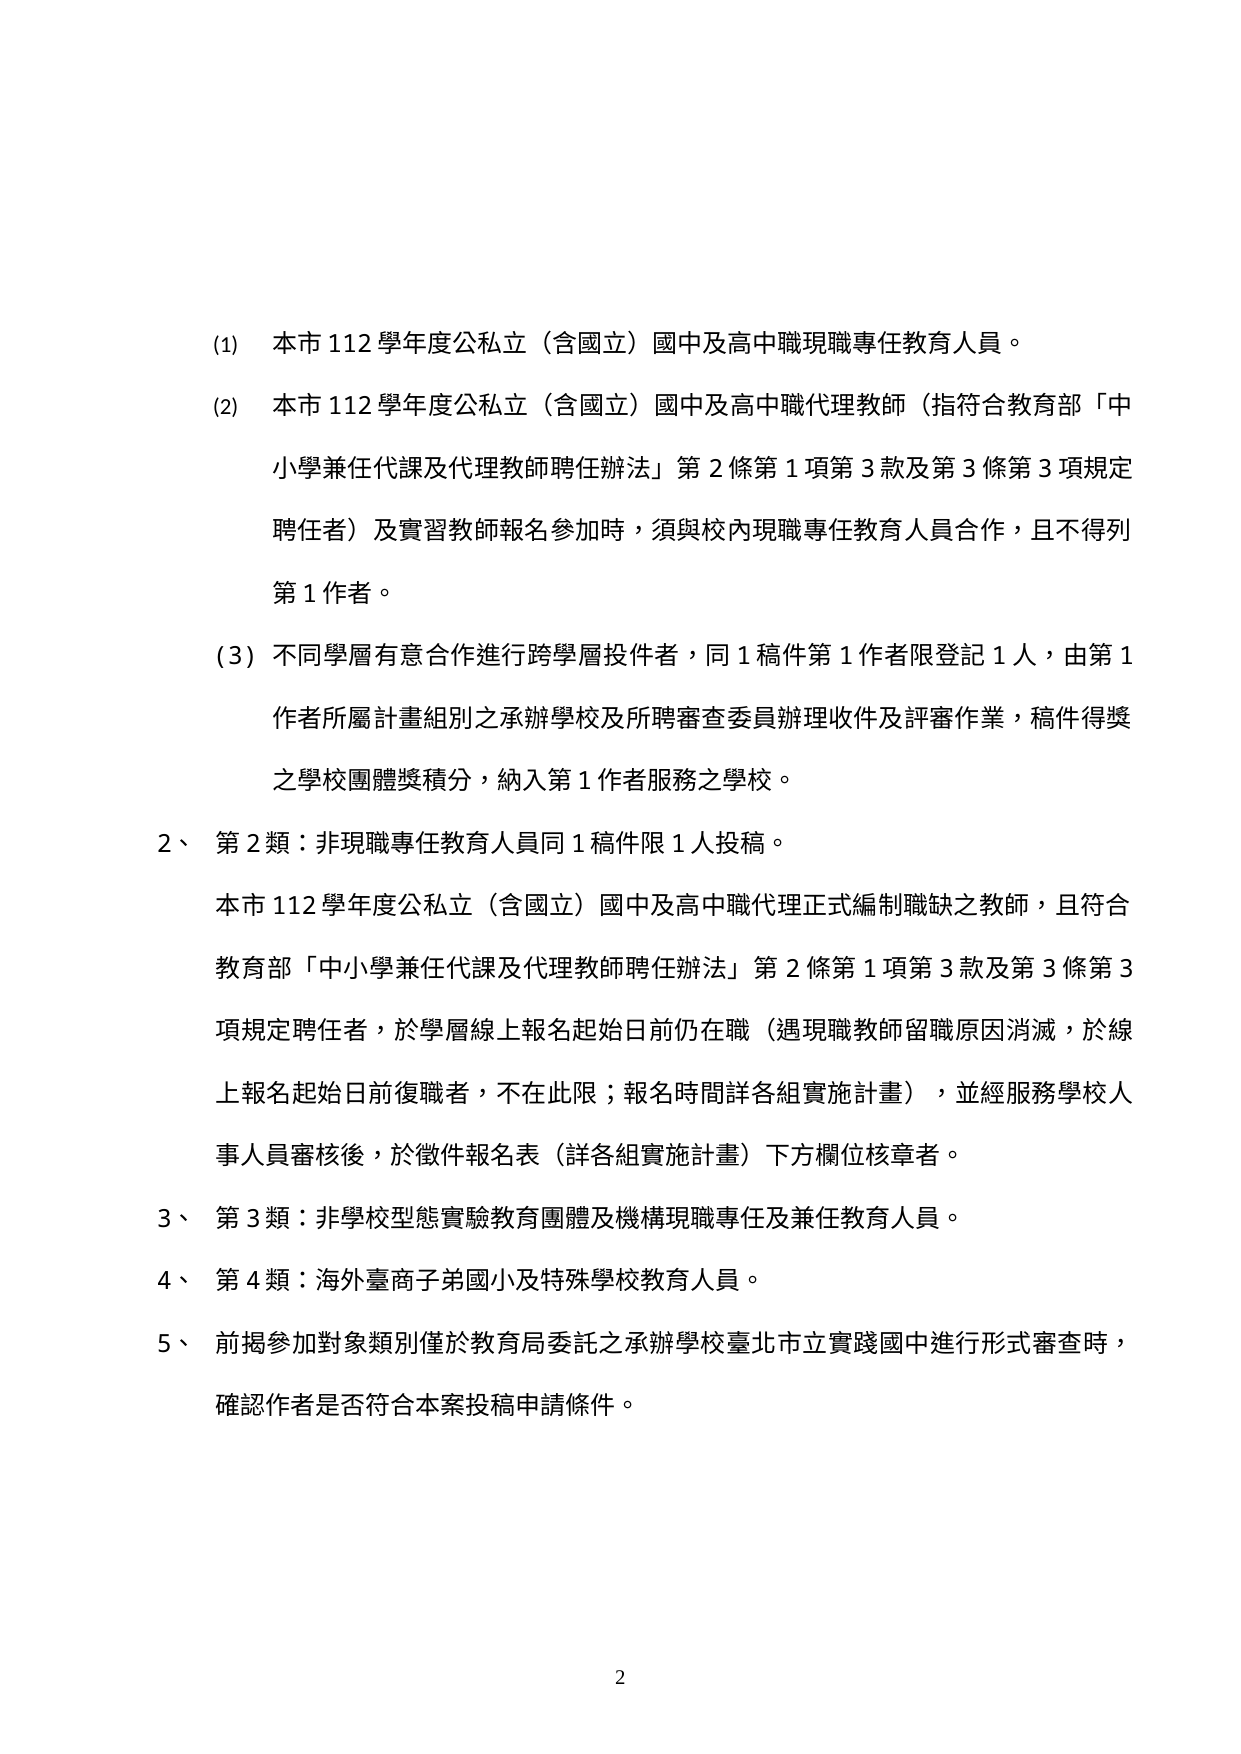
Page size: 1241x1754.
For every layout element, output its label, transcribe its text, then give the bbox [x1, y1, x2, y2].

list 前揭參加對象類別僅於教育局委託之承辦學校臺北市立實踐國中進行形式審查時，確認作者是否符合本案投稿申請條件。 [157, 1300, 1134, 1425]
list 本市112學年度公私立（含國立）國中及高中職現職專任教育人員。 [213, 300, 1134, 362]
list 本市112學年度公私立（含國立）國中及高中職代理教師（指符合教育部「中小學兼任代課及代理教師聘任辦法」第2條第1項第3款及第3條第3項規定聘任者）及實習教師報名參加時，須與校內現職專任教育人員合作，且不得列第1作者。 [213, 362, 1134, 612]
list 第3類：非學校型態實驗教育團體及機構現職專任及兼任教育人員。 [157, 1175, 1134, 1237]
list 第4類：海外臺商子弟國小及特殊學校教育人員。 [157, 1237, 1134, 1300]
list 第2類：非現職專任教育人員同1稿件限1人投稿。 [157, 800, 1134, 862]
list 不同學層有意合作進行跨學層投件者，同1稿件第1作者限登記1人，由第1作者所屬計畫組別之承辦學校及所聘審查委員辦理收件及評審作業，稿件得獎之學校團體獎積分，納入第1作者服務之學校。 [213, 612, 1134, 800]
text 本市112學年度公私立（含國立）國中及高中職代理正式編制職缺之教師，且符合教育部「中小學兼任代課及代理教師聘任辦法」第2條第1項第3款及第3條第3項規定聘任者，於學層線上報名起始日前仍在職（遇現職教師留職原因消滅，於線上報名起始日前復職者，不在此限；報名時間詳各組實施計畫），並經服務學校人事人員審核後，於徵件報名表（詳各組實施計畫）下方欄位核章者。 [216, 862, 1134, 1175]
